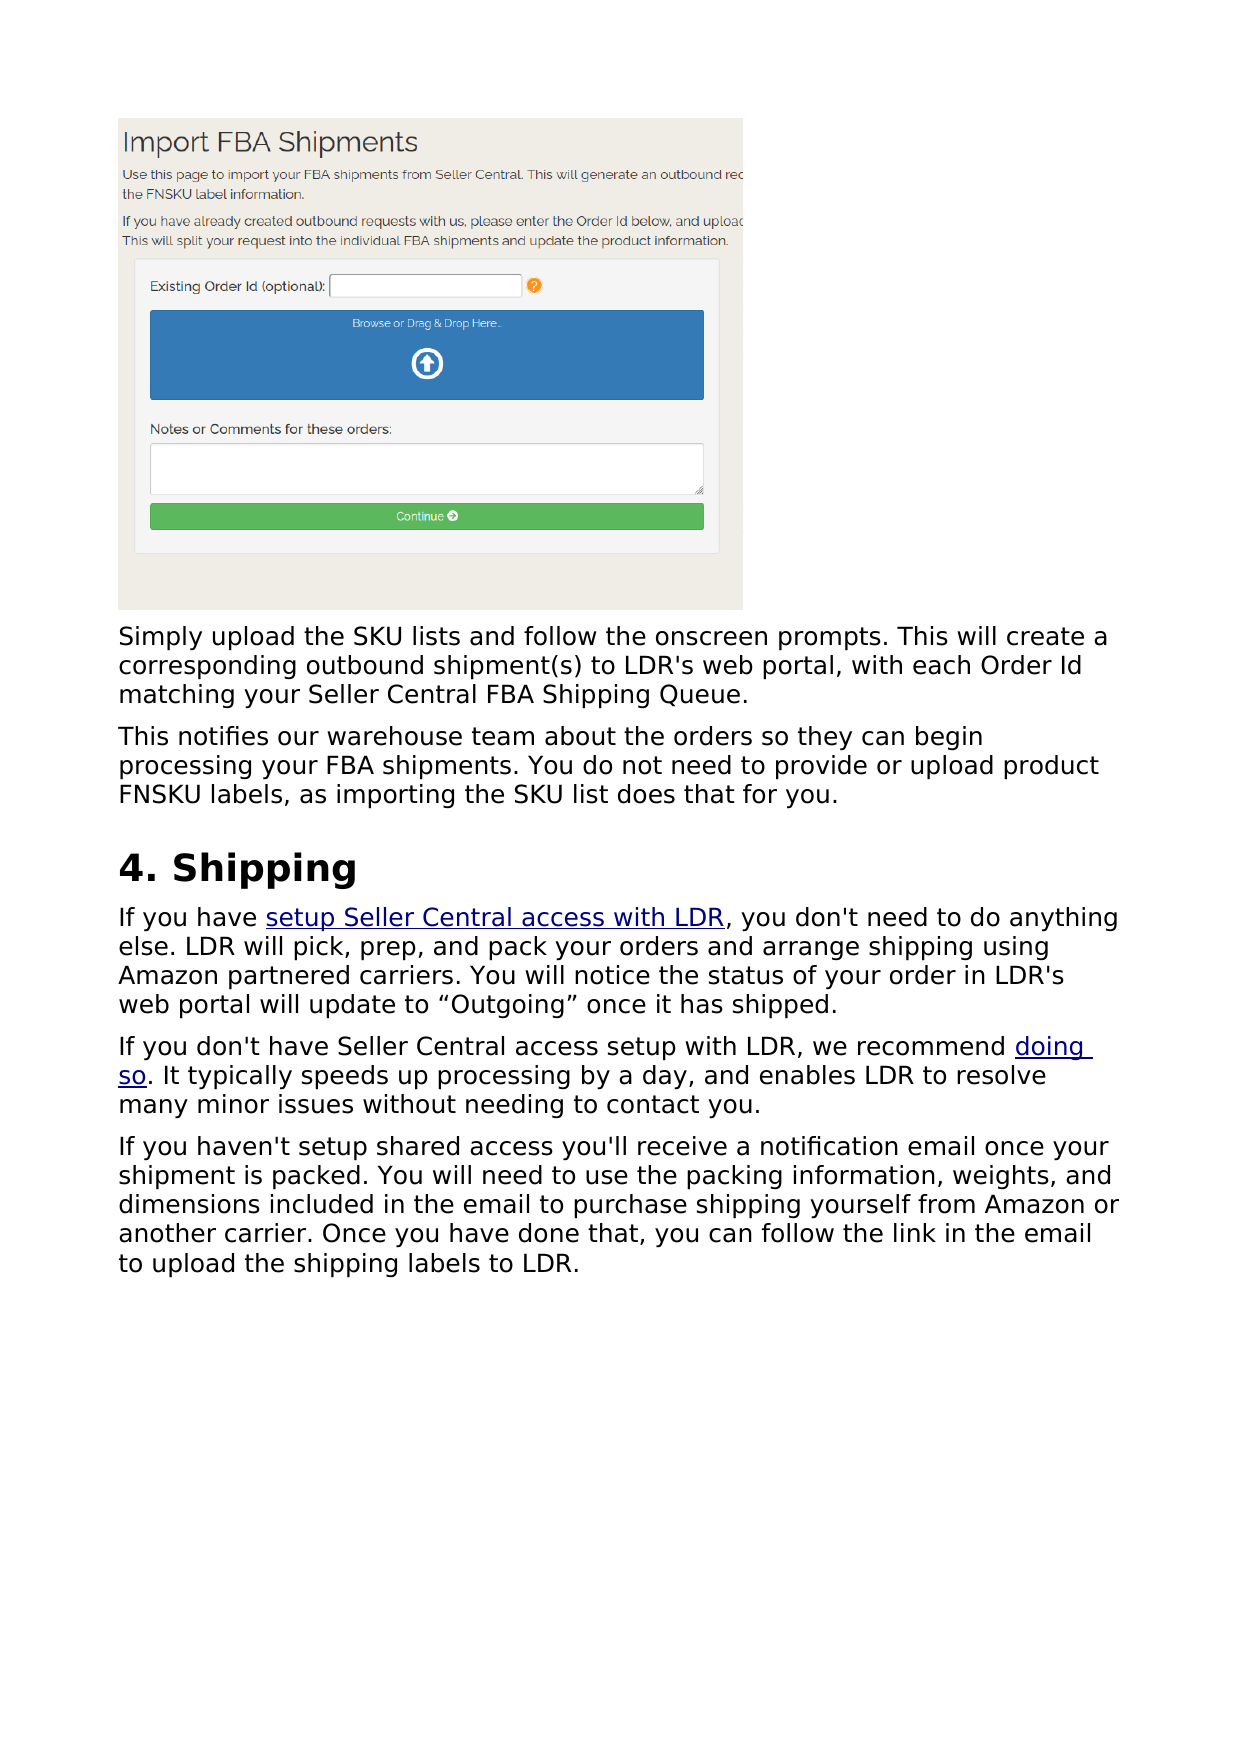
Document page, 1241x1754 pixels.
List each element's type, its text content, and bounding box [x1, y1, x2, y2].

text If you haven't setup shared access you'll receive a notification email once your shipment is packed. You will need to use the packing information, weights, and dimensions included in the email to purchase shipping yourself from Amazon or another carrier. Once you have done that, you can follow the link in the email to upload the shipping labels to LDR. [118, 1132, 1122, 1278]
text If you have setup Seller Central access with LDR, you don't need to do anything else. LDR will pick, prep, and pack your orders and arrange shipping using Amazon partnered carriers. You will notice the status of your order in LDR's web portal will update to “Outgoing” once it has shipped. [118, 903, 1122, 1019]
subtitle 4. Shipping [118, 847, 1122, 890]
picture [118, 118, 744, 610]
text This notifies our warehouse team about the orders so they can begin processing your FBA shipments. You do not need to provide or upload product FNSKU labels, as importing the SKU list does that for you. [118, 722, 1122, 809]
text Simply upload the SKU lists and follow the onscreen prompts. This will create a corresponding outbound shipment(s) to LDR's web portal, with each Order Id matching your Seller Central FBA Shipping Queue. [118, 622, 1122, 709]
text If you don't have Seller Central access setup with LDR, we recommend doing so. It typically speeds up processing by a day, and enables LDR to resolve many minor issues without needing to contact you. [118, 1032, 1122, 1119]
